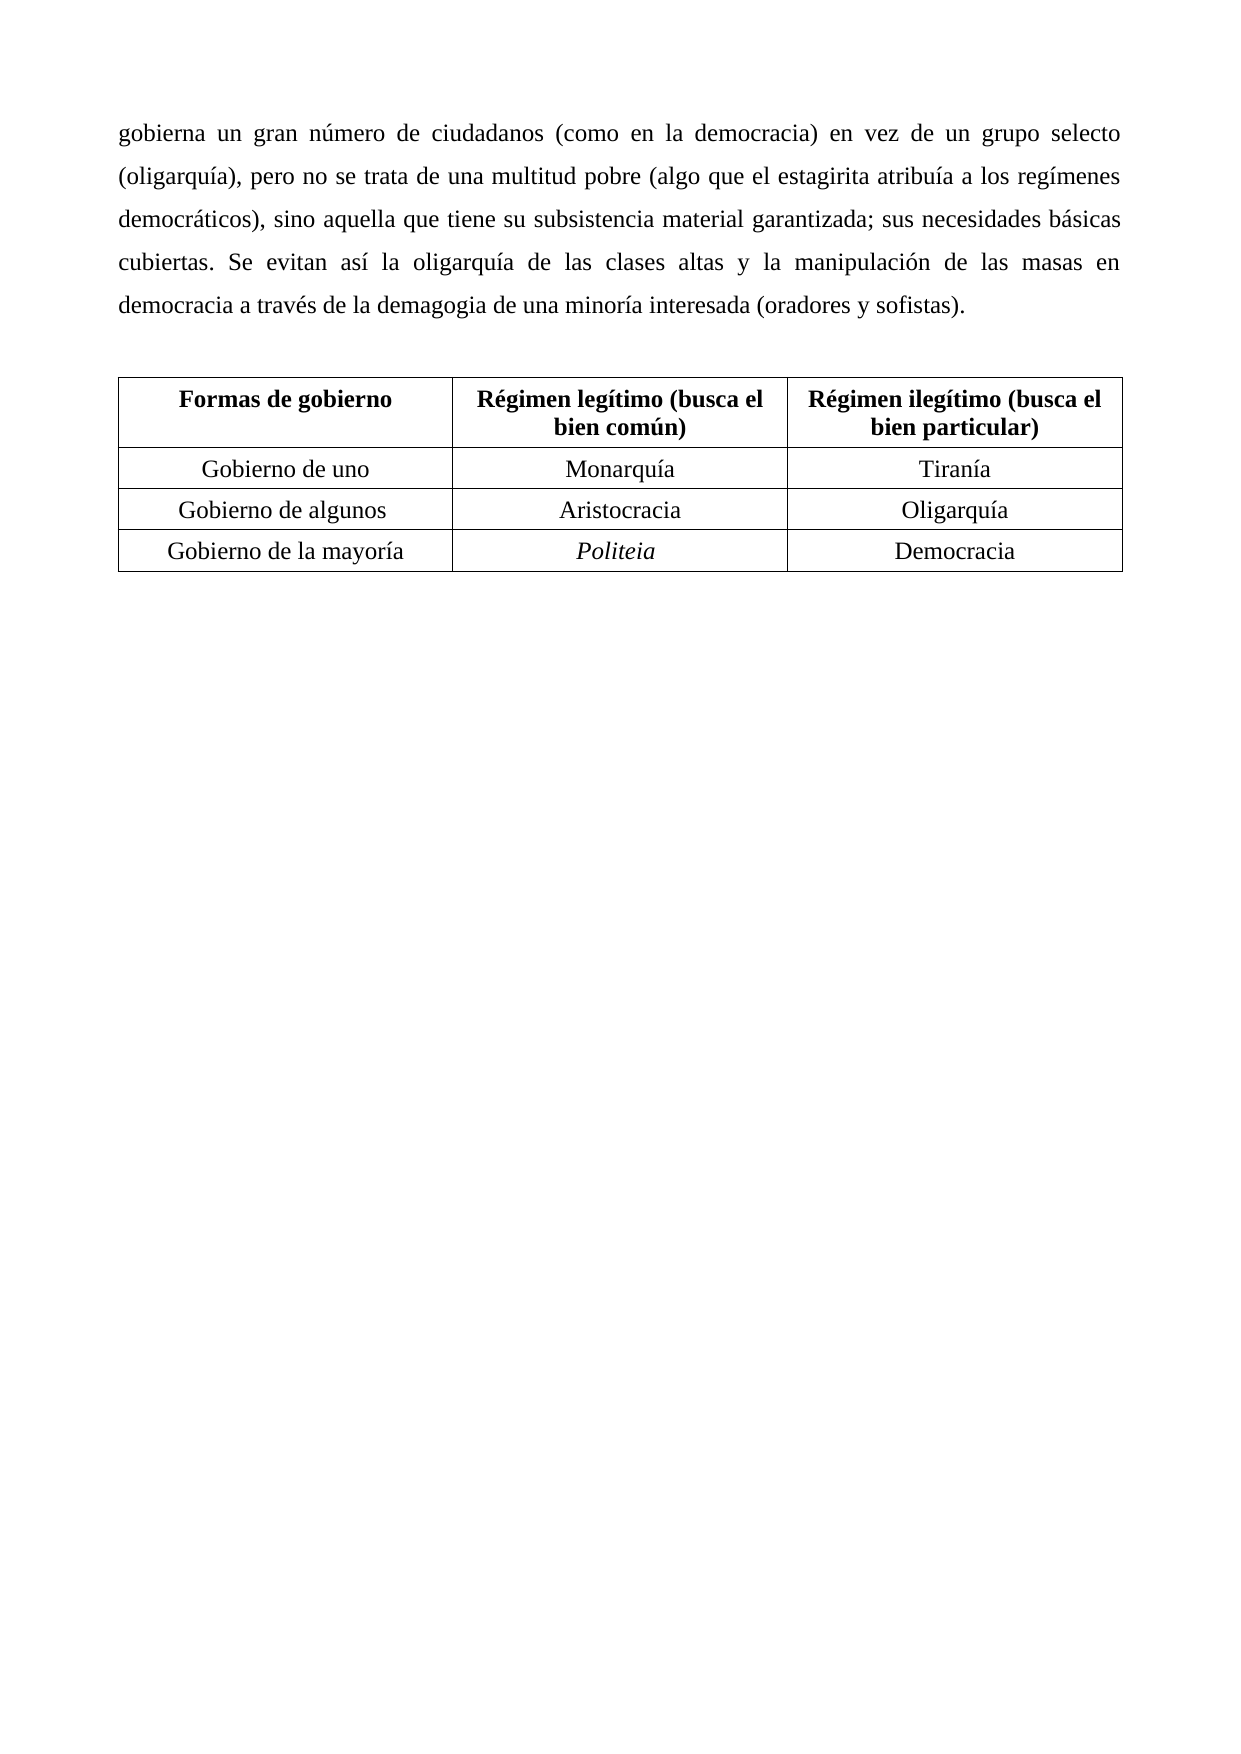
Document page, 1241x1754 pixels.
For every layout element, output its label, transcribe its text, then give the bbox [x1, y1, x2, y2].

table_cell Politeia [453, 530, 787, 571]
table_header Formas de gobierno [119, 378, 452, 447]
table_cell Gobierno de algunos [119, 489, 452, 529]
table_header Régimen legítimo (busca el bien común) [453, 378, 787, 447]
table_header Régimen ilegítimo (busca el bien particular) [788, 378, 1122, 447]
table_cell Democracia [788, 530, 1122, 571]
table_cell Tiranía [788, 448, 1122, 488]
table_cell Aristocracia [453, 489, 787, 529]
table_cell Gobierno de uno [119, 448, 452, 488]
text gobierna un gran número de ciudadanos (como en la democracia) en vez de un grupo selecto (oligarquía), pero no se trata de una multitud pobre (algo que el estagirita atribuía a los regímenes democráticos), sino aquella que tiene su subsistencia material garantizada; sus necesidades básicas cubiertas. Se evitan así la oligarquía de las clases altas y la manipulación de las masas en democracia a través de la demagogia de una minoría interesada (oradores y sofistas). [118, 118, 1122, 319]
table_cell Oligarquía [788, 489, 1122, 529]
table_cell Monarquía [453, 448, 787, 488]
table_cell Gobierno de la mayoría [119, 530, 452, 571]
